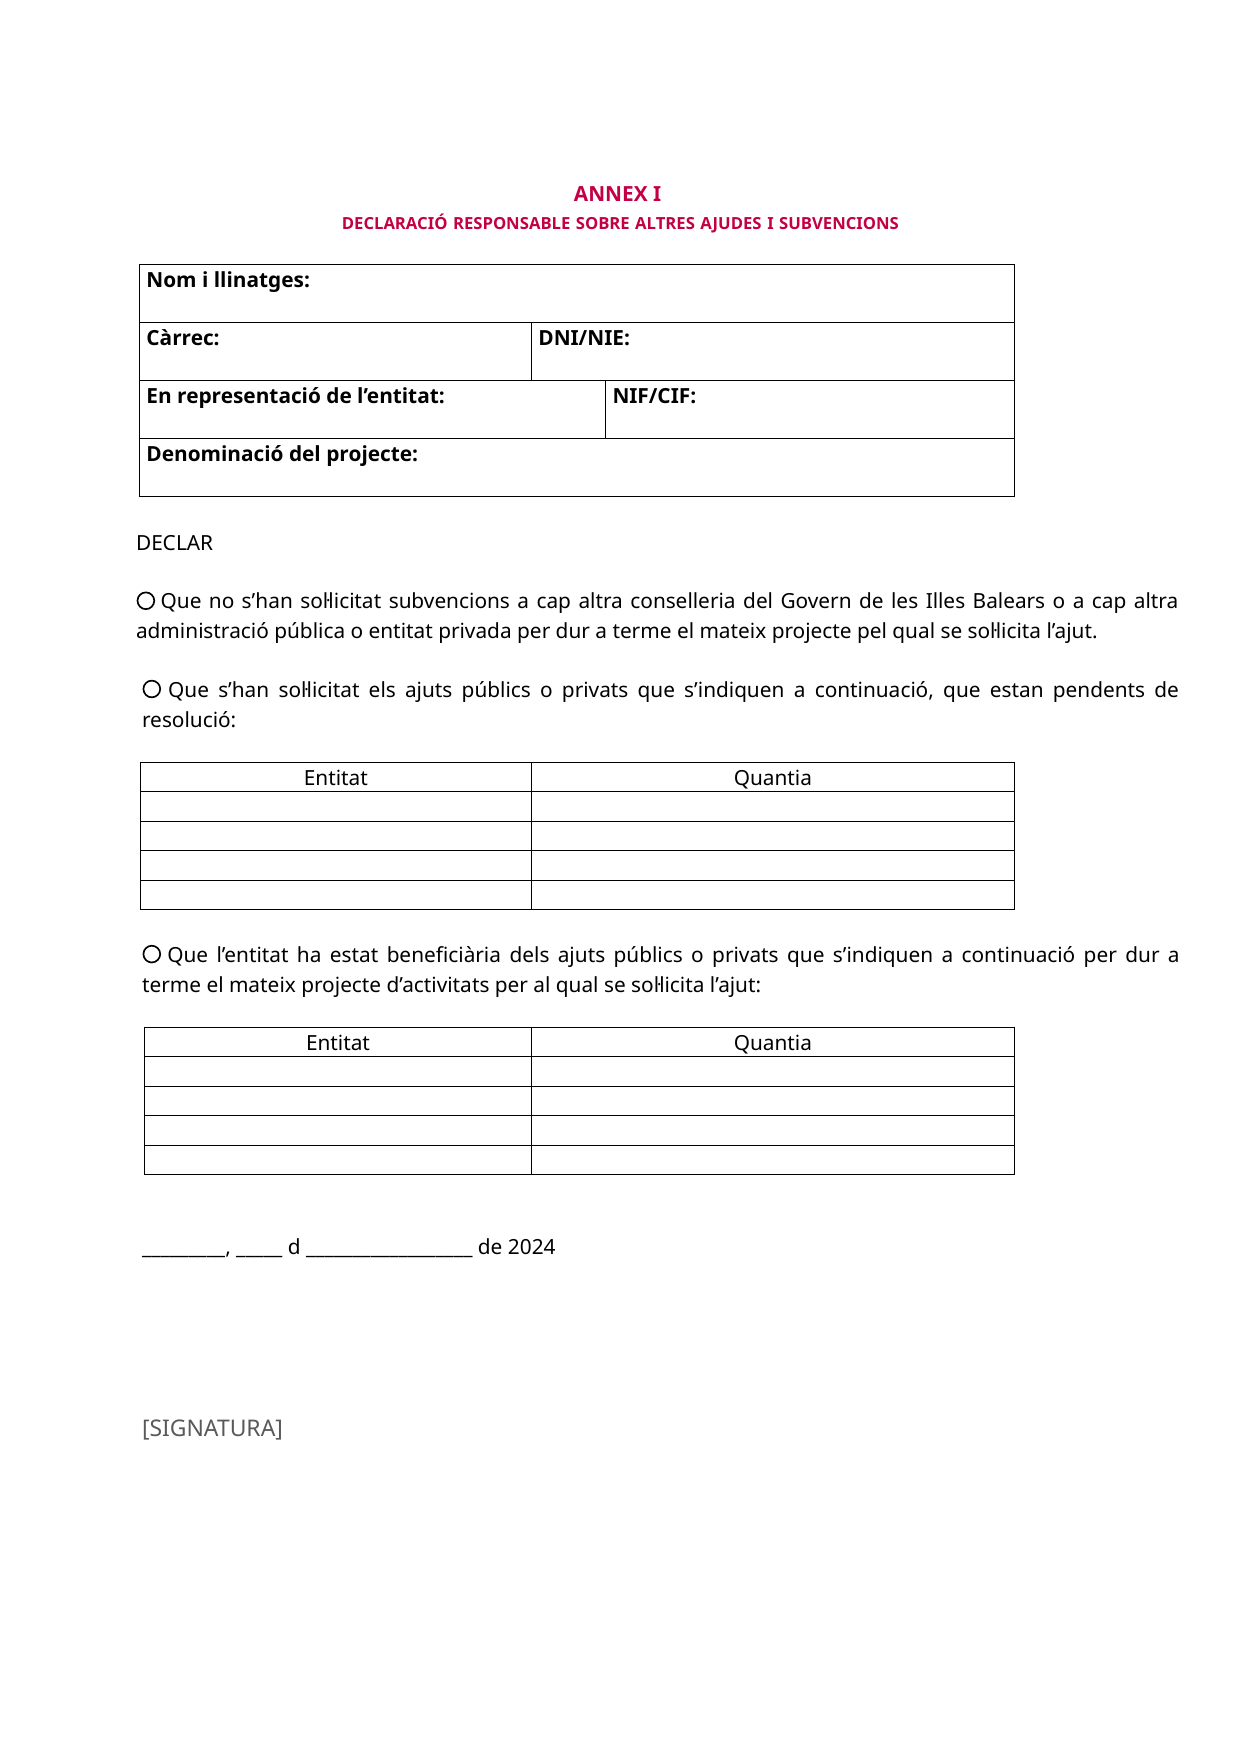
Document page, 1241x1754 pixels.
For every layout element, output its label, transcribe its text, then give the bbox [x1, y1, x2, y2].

table_cell [532, 881, 1014, 909]
table_header Quantia [532, 763, 1014, 791]
list Que no s’han sol·licitat subvencions a cap altra conselleria del Govern de les Illes Balears o a cap altra administració pública o entitat privada per dur a terme el mateix projecte pel qual se sol·licita l’ajut. [136, 585, 1181, 645]
table_cell [141, 851, 531, 879]
table_cell [145, 1057, 531, 1086]
table_cell [141, 822, 531, 850]
list DECLAR [136, 528, 1181, 557]
list Que l’entitat ha estat beneficiària dels ajuts públics o privats que s’indiquen a continuació per dur a terme el mateix projecte d’activitats per al qual se sol·licita l’ajut: [112, 938, 1181, 998]
table_cell [532, 1087, 1014, 1115]
table_cell [532, 1116, 1014, 1144]
list _________, _____ d __________________ de 2024 [142, 1232, 1181, 1260]
table_cell En representació de l’entitat: [140, 381, 605, 438]
table_cell [532, 822, 1014, 850]
table_cell Càrrec: [140, 323, 531, 380]
table_header Quantia [532, 1028, 1014, 1056]
list declaració responsable sobre altres ajudes i subvencions [59, 207, 1181, 236]
table_cell [141, 881, 531, 909]
table_cell NIF/CIF: [606, 381, 1014, 438]
table_cell [145, 1146, 531, 1174]
table_cell Denominació del projecte: [140, 439, 1014, 496]
table_cell [145, 1116, 531, 1144]
table_cell [532, 792, 1014, 821]
table_cell [145, 1087, 531, 1115]
table_cell [532, 851, 1014, 879]
list ANNEX I [59, 179, 1181, 207]
table_header Entitat [145, 1028, 531, 1056]
list Que s’han sol·licitat els ajuts públics o privats que s’indiquen a continuació, que estan pendents de resolució: [142, 673, 1181, 733]
list [SIGNATURA] [142, 1412, 1181, 1443]
table_cell [141, 792, 531, 821]
table_cell [532, 1146, 1014, 1174]
table_cell DNI/NIE: [532, 323, 1014, 380]
table_header Nom i llinatges: [140, 265, 1014, 322]
table_cell [532, 1057, 1014, 1086]
table_header Entitat [141, 763, 531, 791]
